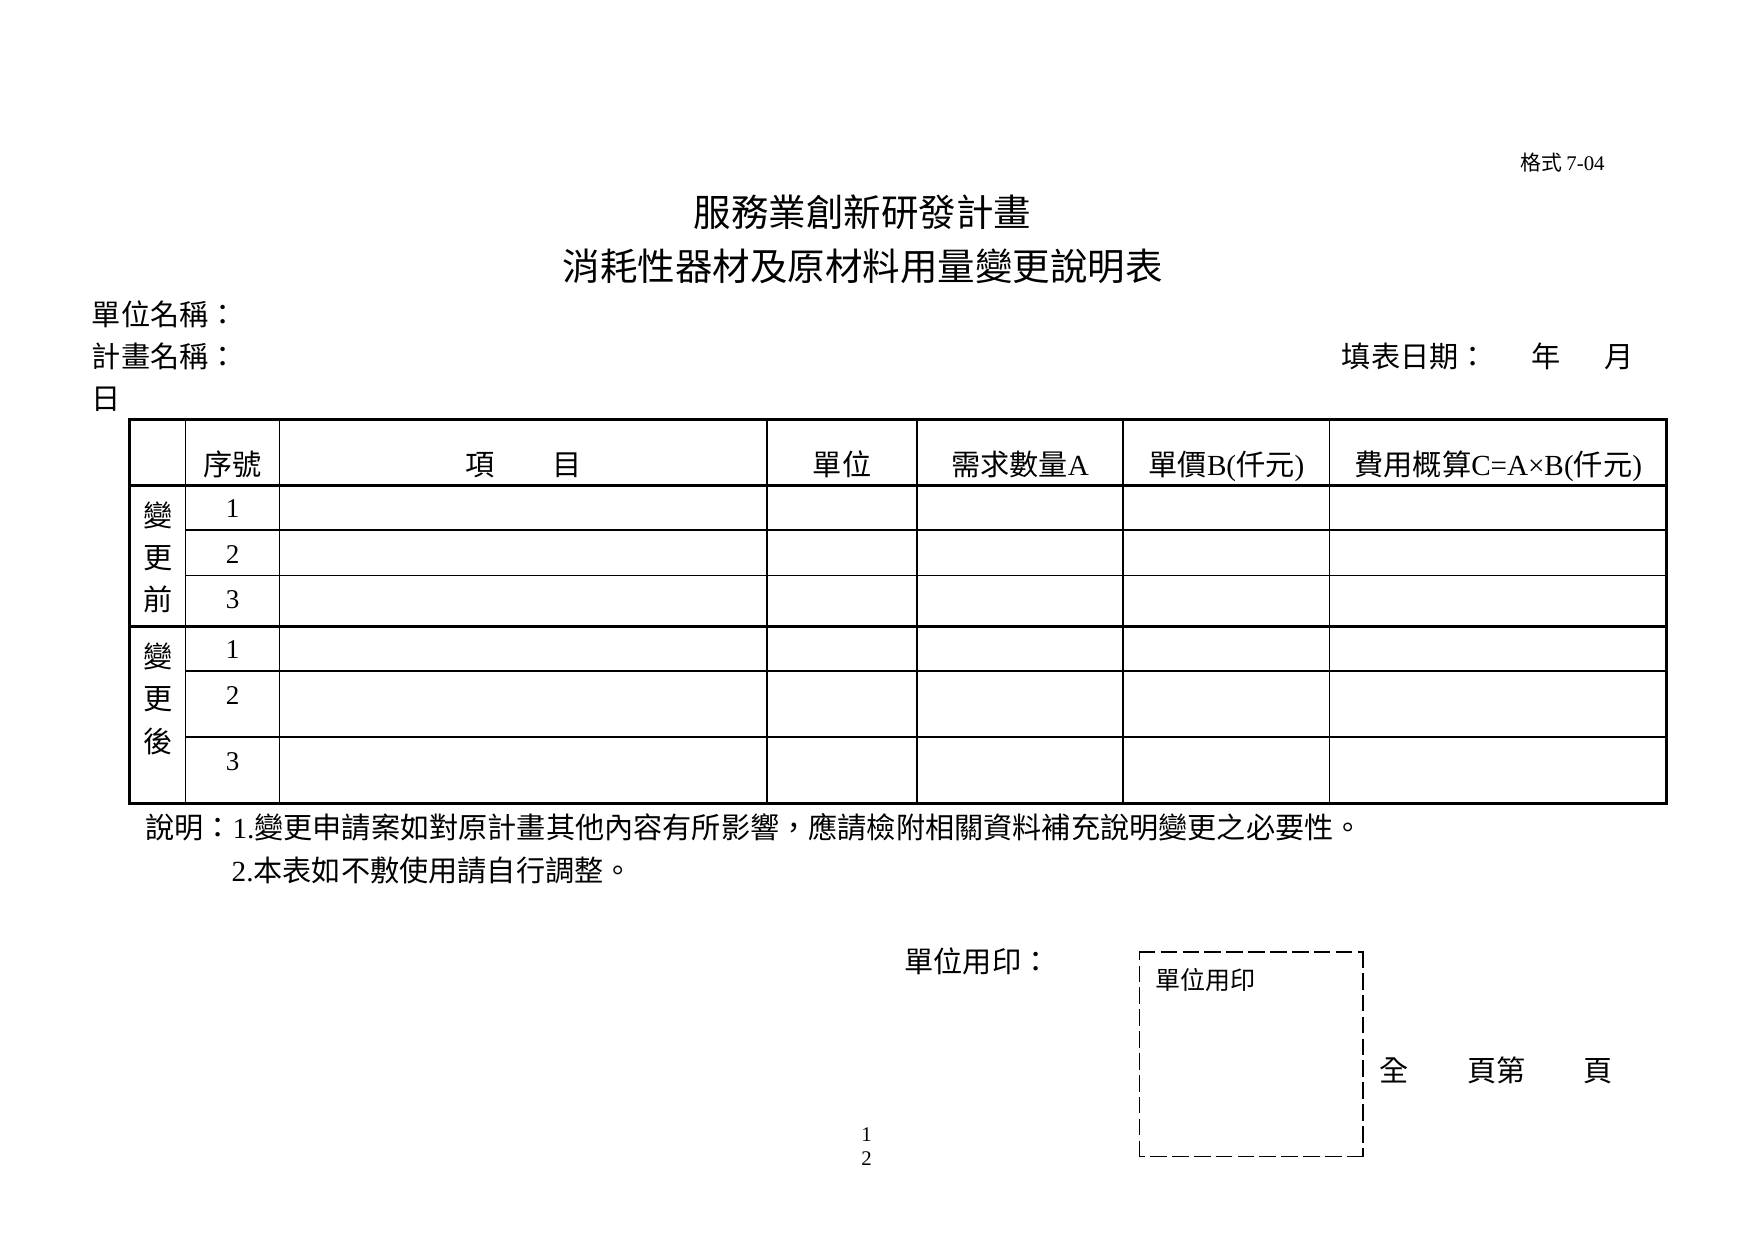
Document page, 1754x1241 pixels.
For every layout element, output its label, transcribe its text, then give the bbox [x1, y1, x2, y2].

text 2.本表如不敷使用請自行調整。 [89, 847, 1636, 889]
table_cell [768, 576, 916, 625]
text 計畫名稱： 填表日期： 年 月 日 [92, 333, 1636, 418]
table_cell 1 [186, 628, 279, 670]
table_cell [1124, 628, 1329, 670]
table_cell 3 [186, 738, 279, 802]
table_cell [1330, 487, 1665, 529]
table_cell 1 [186, 487, 279, 529]
table_cell [1124, 531, 1329, 575]
table_cell [918, 628, 1122, 670]
table_cell [1124, 672, 1329, 736]
table_header 單價B(仟元) [1124, 421, 1329, 484]
table_cell [768, 628, 916, 670]
table_header 單位 [768, 421, 916, 484]
text 單位用印： [139, 927, 1050, 981]
text 說明：1.變更申請案如對原計畫其他內容有所影響，應請檢附相關資料補充說明變更之必要性。 [145, 805, 1636, 847]
table_cell [280, 672, 766, 736]
table_cell [1330, 672, 1665, 736]
table_cell [280, 576, 766, 625]
table_cell [1330, 531, 1665, 575]
table_cell 3 [186, 576, 279, 625]
text 消耗性器材及原材料用量變更說明表 [89, 237, 1636, 291]
table_header 項 目 [280, 421, 766, 484]
table_cell [918, 576, 1122, 625]
text 單位名稱： [92, 291, 1636, 333]
table_cell [280, 628, 766, 670]
table_header [131, 421, 185, 484]
table_header 序號 [186, 421, 279, 484]
table_header 費用概算C=A×B(仟元) [1330, 421, 1665, 484]
table_cell 變更後 [131, 628, 185, 802]
table_cell [768, 672, 916, 736]
table_cell 2 [186, 531, 279, 575]
table_cell [1124, 487, 1329, 529]
table_cell [918, 738, 1122, 802]
table_cell [1330, 576, 1665, 625]
text [139, 1035, 1139, 1089]
text 格式7-04 [89, 120, 1609, 183]
table_cell [768, 531, 916, 575]
table_cell [280, 531, 766, 575]
text 單位用印 [1155, 960, 1347, 996]
text 全 頁第 頁 [1364, 1035, 1613, 1089]
table_cell [1124, 738, 1329, 802]
table_cell [918, 531, 1122, 575]
table_cell [1330, 738, 1665, 802]
table_cell [280, 487, 766, 529]
table_cell [768, 738, 916, 802]
table_cell [768, 487, 916, 529]
table_cell [280, 738, 766, 802]
table_cell [918, 487, 1122, 529]
table_cell [918, 672, 1122, 736]
table_cell 變更前 [131, 487, 185, 625]
table_cell [1124, 576, 1329, 625]
text 服務業創新研發計畫 [89, 183, 1636, 237]
table_header 需求數量A [918, 421, 1122, 484]
table_cell 2 [186, 672, 279, 736]
text [1139, 951, 1364, 1157]
table_cell [1330, 628, 1665, 670]
